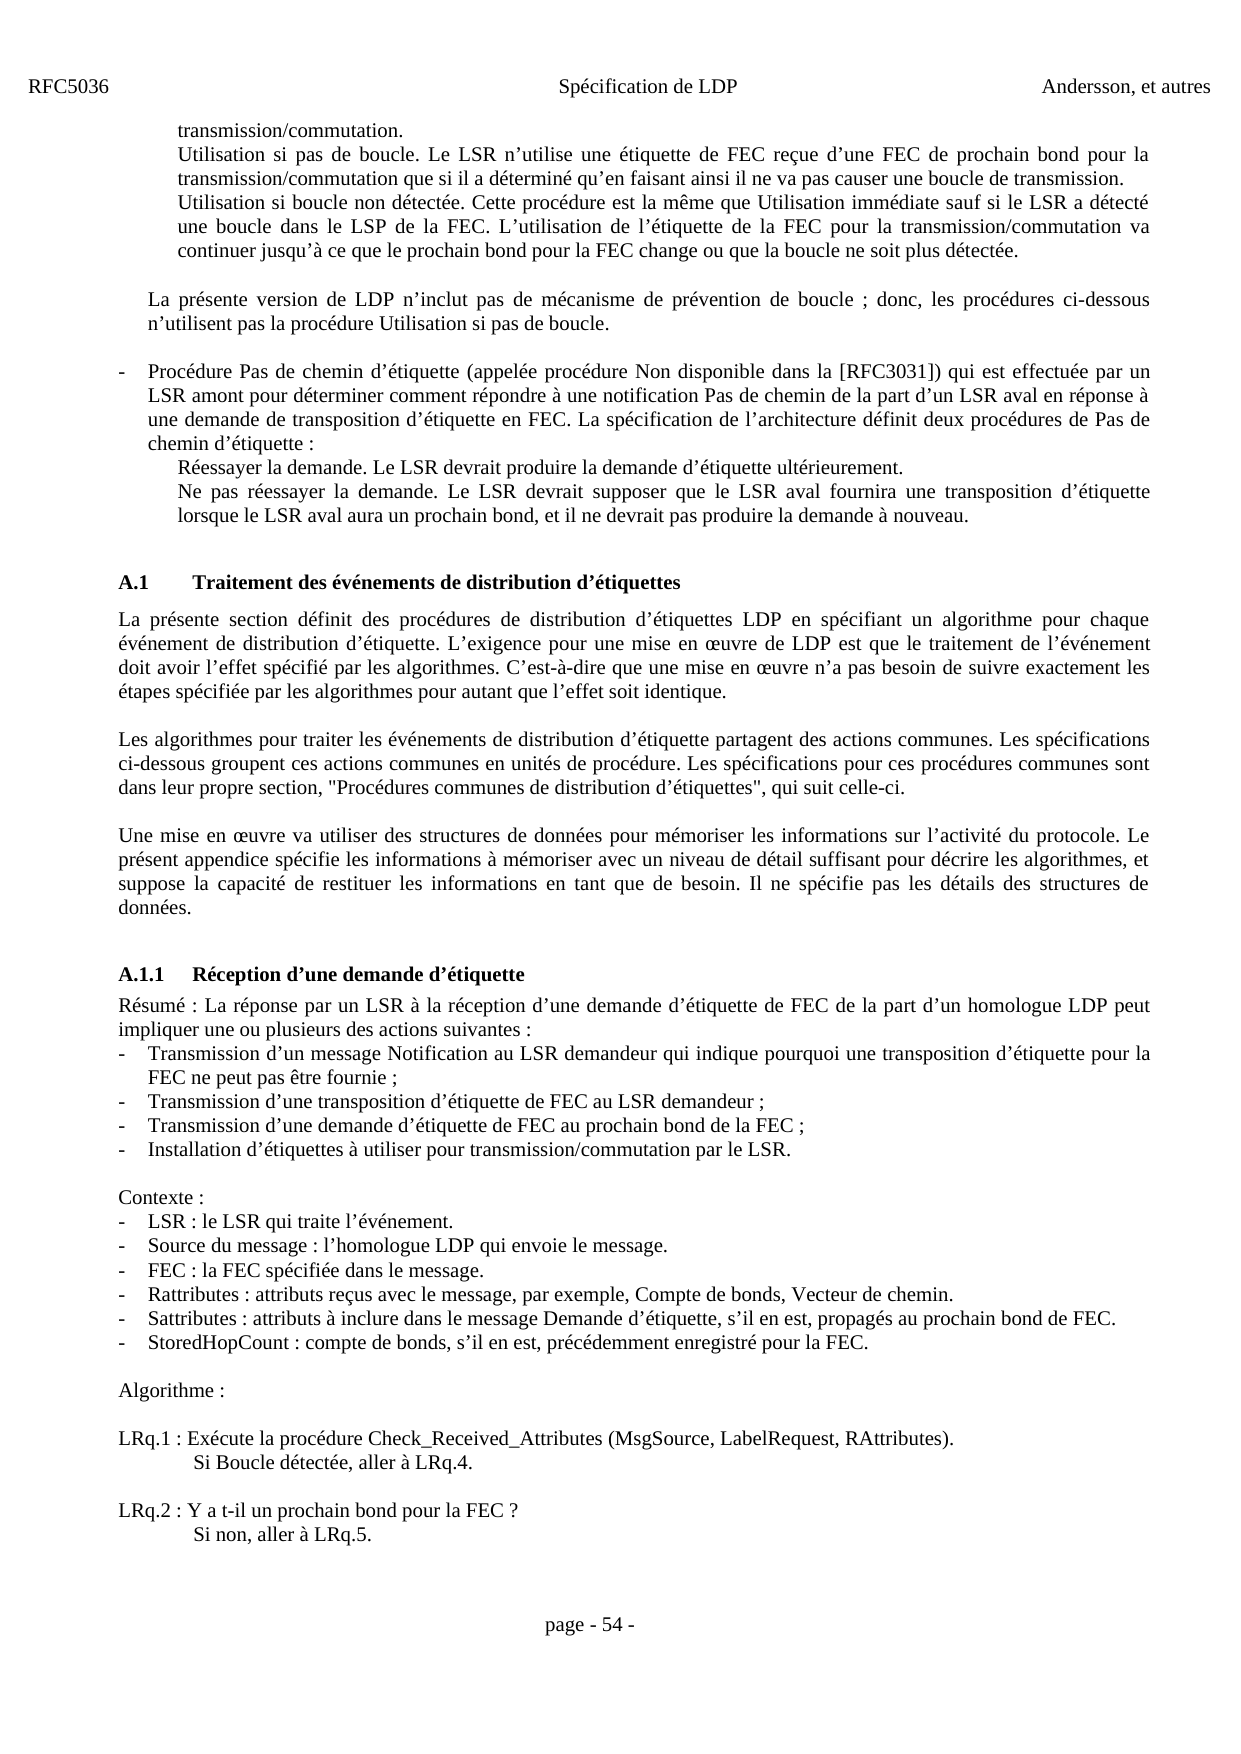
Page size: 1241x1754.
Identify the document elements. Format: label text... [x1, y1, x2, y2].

text - FEC : la FEC spécifiée dans le message. [118, 1257, 1152, 1282]
text Une mise en œuvre va utiliser des structures de données pour mémoriser les informations sur l’activité du protocole. Le présent appendice spécifie les informations à mémoriser avec un niveau de détail suffisant pour décrire les algorithmes, et suppose la capacité de restituer les informations en tant que de besoin. Il ne spécifie pas les détails des structures de données. [118, 823, 1152, 919]
subtitle A.1.1 Réception d’une demande d’étiquette [118, 962, 1152, 986]
text Algorithme : [118, 1378, 1152, 1402]
text Si Boucle détectée, aller à LRq.4. [118, 1450, 1152, 1474]
text - Procédure Pas de chemin d’étiquette (appelée procédure Non disponible dans la [RFC3031]) qui est effectuée par un LSR amont pour déterminer comment répondre à une notification Pas de chemin de la part d’un LSR aval en réponse à une demande de transposition d’étiquette en FEC. La spécification de l’architecture définit deux procédures de Pas de chemin d’étiquette : [118, 359, 1152, 455]
text - Rattributes : attributs reçus avec le message, par exemple, Compte de bonds, Vecteur de chemin. [118, 1282, 1152, 1306]
text Ne pas réessayer la demande. Le LSR devrait supposer que le LSR aval fournira une transposition d’étiquette lorsque le LSR aval aura un prochain bond, et il ne devrait pas produire la demande à nouveau. [148, 479, 1152, 527]
text La présente section définit des procédures de distribution d’étiquettes LDP en spécifiant un algorithme pour chaque événement de distribution d’étiquette. L’exigence pour une mise en œuvre de LDP est que le traitement de l’événement doit avoir l’effet spécifié par les algorithmes. C’est-à-dire que une mise en œuvre n’a pas besoin de suivre exactement les étapes spécifiée par les algorithmes pour autant que l’effet soit identique. [118, 607, 1152, 703]
text - Transmission d’une transposition d’étiquette de FEC au LSR demandeur ; [118, 1089, 1152, 1113]
text Les algorithmes pour traiter les événements de distribution d’étiquette partagent des actions communes. Les spécifications ci-dessous groupent ces actions communes en unités de procédure. Les spécifications pour ces procédures communes sont dans leur propre section, "Procédures communes de distribution d’étiquettes", qui suit celle-ci. [118, 727, 1152, 799]
text - StoredHopCount : compte de bonds, s’il en est, précédemment enregistré pour la FEC. [118, 1330, 1152, 1354]
text LRq.2 : Y a t-il un prochain bond pour la FEC ? [118, 1498, 1152, 1522]
text - LSR : le LSR qui traite l’événement. [118, 1209, 1152, 1233]
text Résumé : La réponse par un LSR à la réception d’une demande d’étiquette de FEC de la part d’un homologue LDP peut impliquer une ou plusieurs des actions suivantes : [118, 993, 1152, 1041]
text - Installation d’étiquettes à utiliser pour transmission/commutation par le LSR. [118, 1137, 1152, 1161]
text Utilisation si boucle non détectée. Cette procédure est la même que Utilisation immédiate sauf si le LSR a détecté une boucle dans le LSP de la FEC. L’utilisation de l’étiquette de la FEC pour la transmission/commutation va continuer jusqu’à ce que le prochain bond pour la FEC change ou que la boucle ne soit plus détectée. [148, 190, 1152, 262]
text - Transmission d’un message Notification au LSR demandeur qui indique pourquoi une transposition d’étiquette pour la FEC ne peut pas être fournie ; [118, 1041, 1152, 1089]
text transmission/commutation. [148, 118, 1152, 142]
text Contexte : [118, 1185, 1152, 1209]
text - Source du message : l’homologue LDP qui envoie le message. [118, 1233, 1152, 1257]
text Réessayer la demande. Le LSR devrait produire la demande d’étiquette ultérieurement. [148, 455, 1152, 479]
subtitle A.1 Traitement des événements de distribution d’étiquettes [118, 570, 1152, 594]
text LRq.1 : Exécute la procédure Check_Received_Attributes (MsgSource, LabelRequest, RAttributes). [118, 1426, 1152, 1450]
text Si non, aller à LRq.5. [118, 1522, 1152, 1546]
text La présente version de LDP n’inclut pas de mécanisme de prévention de boucle ; donc, les procédures ci-dessous n’utilisent pas la procédure Utilisation si pas de boucle. [148, 287, 1152, 335]
text - Sattributes : attributs à inclure dans le message Demande d’étiquette, s’il en est, propagés au prochain bond de FEC. [118, 1306, 1152, 1330]
text - Transmission d’une demande d’étiquette de FEC au prochain bond de la FEC ; [118, 1113, 1152, 1137]
text Utilisation si pas de boucle. Le LSR n’utilise une étiquette de FEC reçue d’une FEC de prochain bond pour la transmission/commutation que si il a déterminé qu’en faisant ainsi il ne va pas causer une boucle de transmission. [148, 142, 1152, 190]
